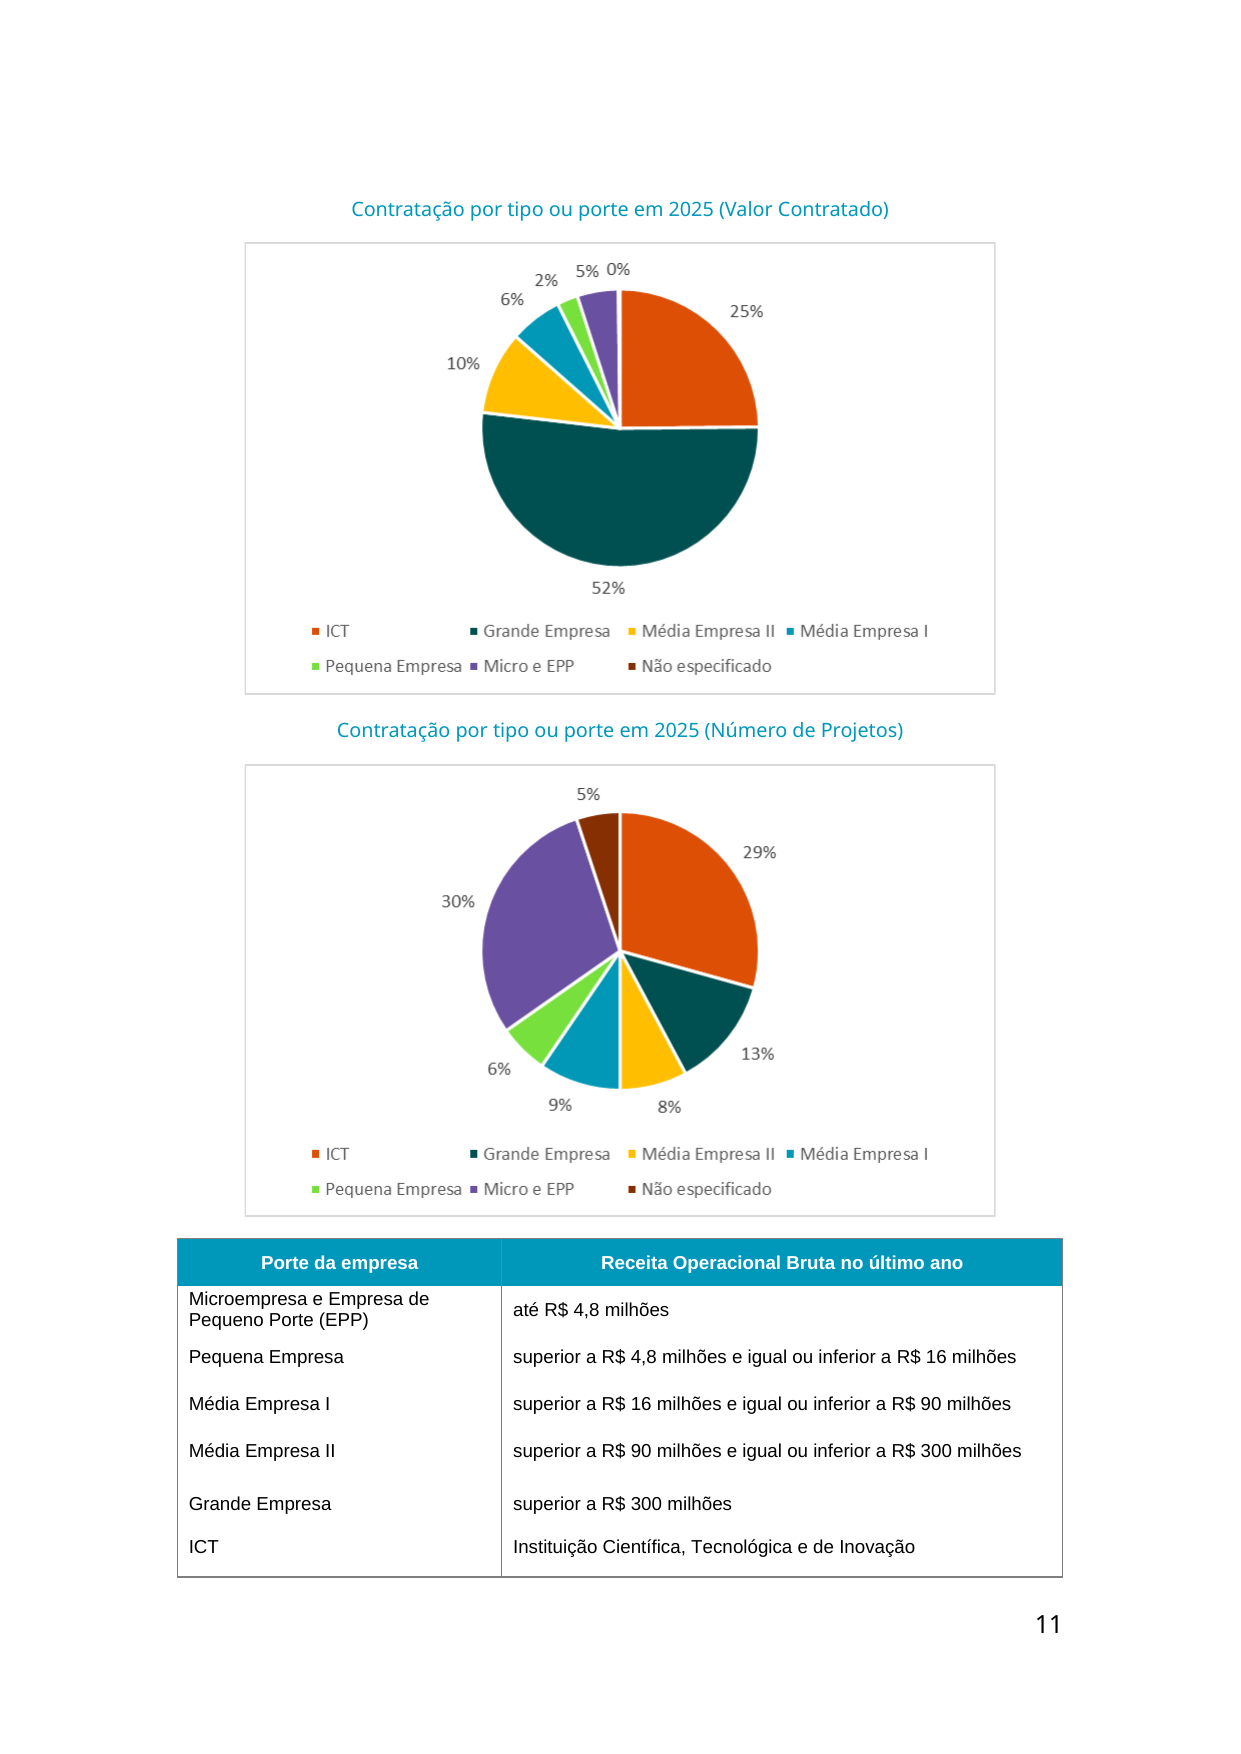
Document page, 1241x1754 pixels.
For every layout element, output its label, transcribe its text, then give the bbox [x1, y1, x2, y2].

table_cell até R$ 4,8 milhões [502, 1286, 1062, 1333]
table_cell Microempresa e Empresa de Pequeno Porte (EPP) [178, 1286, 501, 1333]
table_cell Média Empresa II [178, 1428, 501, 1475]
table_header Porte da empresa [178, 1239, 501, 1286]
table_cell superior a R$ 4,8 milhões e igual ou inferior a R$ 16 milhões [502, 1333, 1062, 1380]
table_cell superior a R$ 300 milhões Instituição Científica, Tecnológica e de Inovação [502, 1475, 1062, 1576]
table_cell superior a R$ 90 milhões e igual ou inferior a R$ 300 milhões [502, 1428, 1062, 1475]
table_header Receita Operacional Bruta no último ano [502, 1239, 1062, 1286]
table_cell Média Empresa I [178, 1380, 501, 1427]
text Contratação por tipo ou porte em 2025 (Valor Contratado) [177, 195, 1063, 222]
table_cell Pequena Empresa [178, 1333, 501, 1380]
table_cell Grande Empresa ICT [178, 1475, 501, 1576]
text Contratação por tipo ou porte em 2025 (Número de Projetos) [177, 717, 1063, 744]
table_cell superior a R$ 16 milhões e igual ou inferior a R$ 90 milhões [502, 1380, 1062, 1427]
